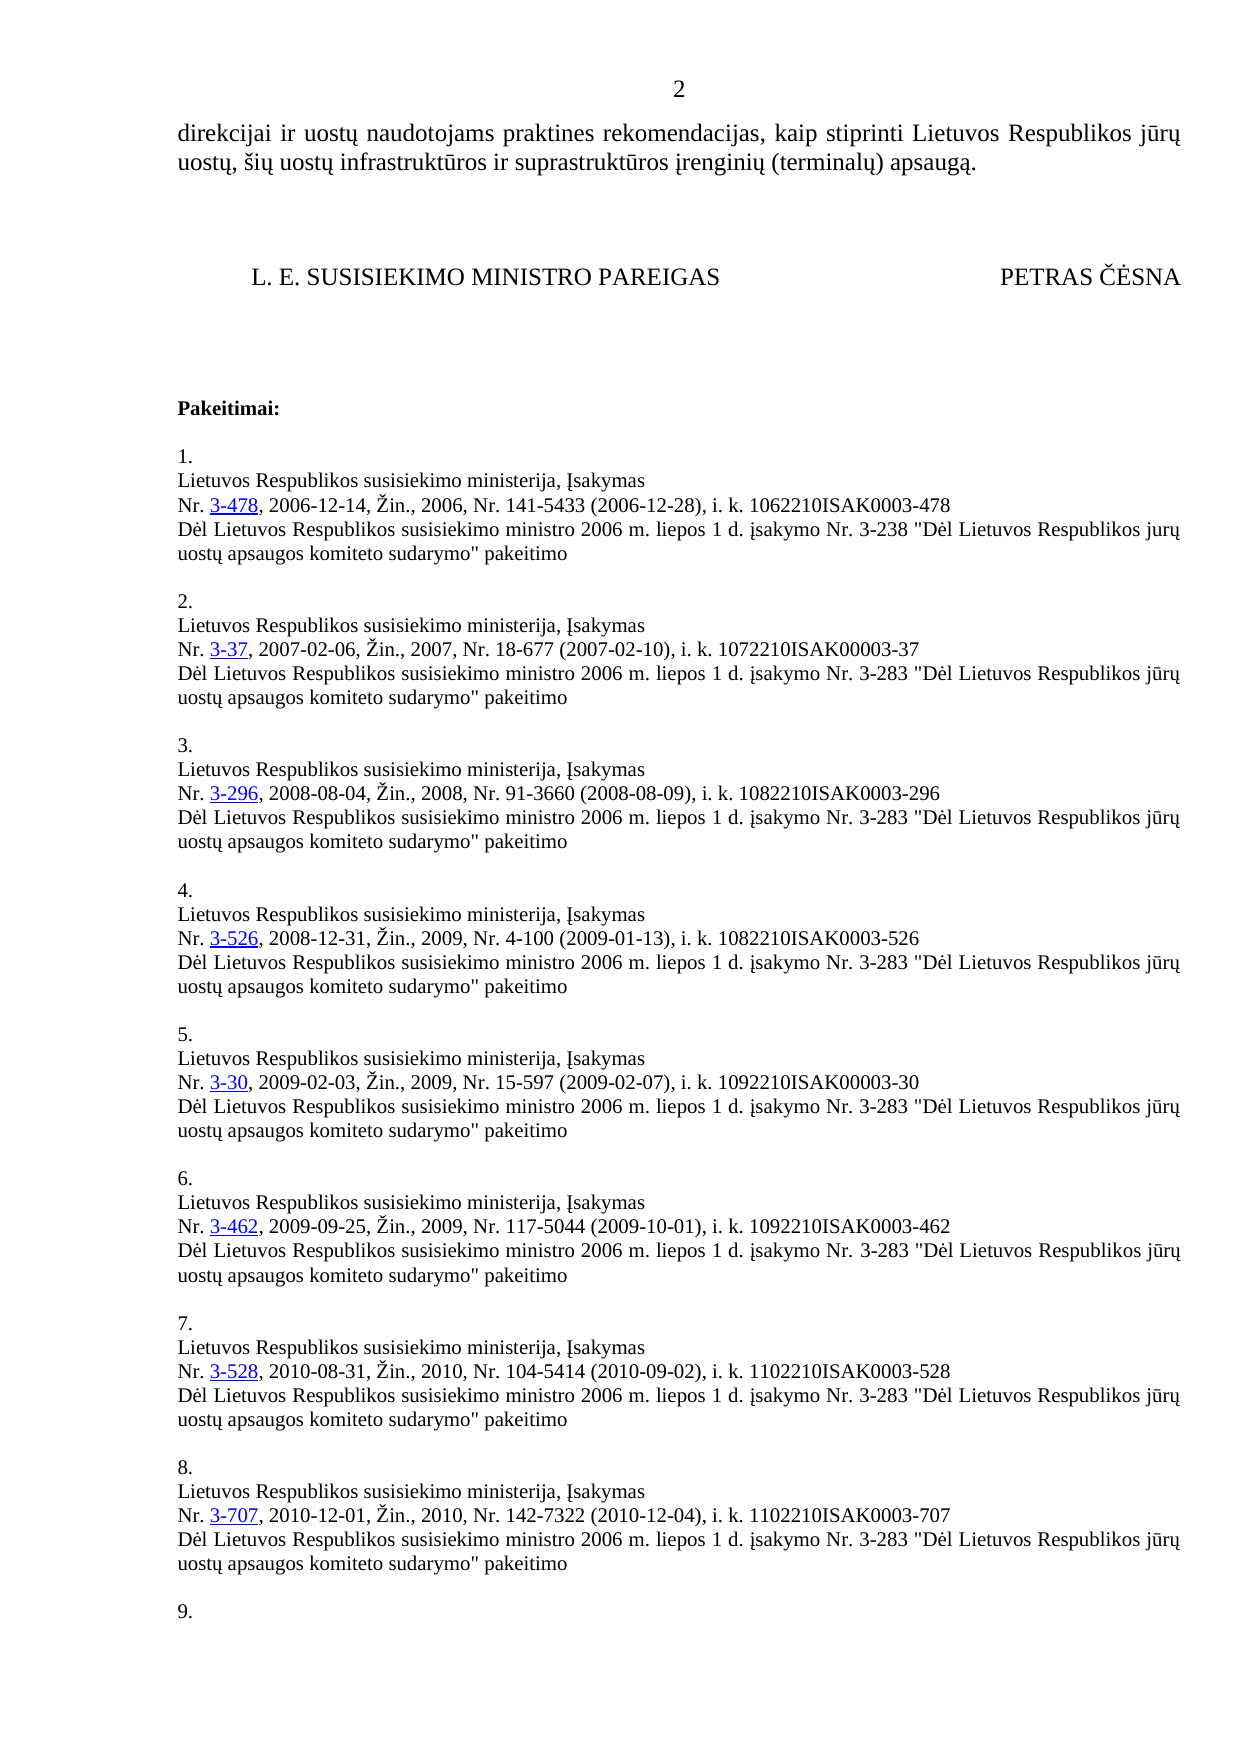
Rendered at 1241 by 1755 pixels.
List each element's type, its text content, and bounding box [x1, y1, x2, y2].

text Lietuvos Respublikos susisiekimo ministerija, Įsakymas [177, 1190, 1181, 1214]
text 1. [177, 444, 1181, 468]
text Lietuvos Respublikos susisiekimo ministerija, Įsakymas [177, 1335, 1181, 1359]
text 5. [177, 1022, 1181, 1046]
text Nr. 3-707, 2010-12-01, Žin., 2010, Nr. 142-7322 (2010-12-04), i. k. 1102210ISAK0003-707 [177, 1503, 1181, 1527]
text Dėl Lietuvos Respublikos susisiekimo ministro 2006 m. liepos 1 d. įsakymo Nr. 3-283 "Dėl Lietuvos Respublikos jūrų uostų apsaugos komiteto sudarymo" pakeitimo [177, 1238, 1181, 1287]
text 7. [177, 1311, 1181, 1335]
text Pakeitimai: [177, 396, 1181, 420]
text Lietuvos Respublikos susisiekimo ministerija, Įsakymas [177, 757, 1181, 781]
text L. E. SUSISIEKIMO MINISTRO PAREIGAS PETRAS ČĖSNA [177, 262, 1181, 291]
text Lietuvos Respublikos susisiekimo ministerija, Įsakymas [177, 902, 1181, 926]
text Lietuvos Respublikos susisiekimo ministerija, Įsakymas [177, 468, 1181, 492]
text direkcijai ir uostų naudotojams praktines rekomendacijas, kaip stiprinti Lietuvos Respublikos jūrų uostų, šių uostų infrastruktūros ir suprastruktūros įrenginių (terminalų) apsaugą. [177, 118, 1181, 176]
text Nr. 3-37, 2007-02-06, Žin., 2007, Nr. 18-677 (2007-02-10), i. k. 1072210ISAK00003-37 [177, 637, 1181, 661]
text 2. [177, 589, 1181, 613]
text Lietuvos Respublikos susisiekimo ministerija, Įsakymas [177, 1046, 1181, 1070]
text Dėl Lietuvos Respublikos susisiekimo ministro 2006 m. liepos 1 d. įsakymo Nr. 3-283 "Dėl Lietuvos Respublikos jūrų uostų apsaugos komiteto sudarymo" pakeitimo [177, 805, 1181, 853]
text Dėl Lietuvos Respublikos susisiekimo ministro 2006 m. liepos 1 d. įsakymo Nr. 3-283 "Dėl Lietuvos Respublikos jūrų uostų apsaugos komiteto sudarymo" pakeitimo [177, 1527, 1181, 1575]
text 3. [177, 733, 1181, 757]
text Dėl Lietuvos Respublikos susisiekimo ministro 2006 m. liepos 1 d. įsakymo Nr. 3-283 "Dėl Lietuvos Respublikos jūrų uostų apsaugos komiteto sudarymo" pakeitimo [177, 1383, 1181, 1431]
text 9. [177, 1599, 1181, 1623]
text Nr. 3-526, 2008-12-31, Žin., 2009, Nr. 4-100 (2009-01-13), i. k. 1082210ISAK0003-526 [177, 926, 1181, 950]
text 4. [177, 877, 1181, 902]
text Nr. 3-462, 2009-09-25, Žin., 2009, Nr. 117-5044 (2009-10-01), i. k. 1092210ISAK0003-462 [177, 1214, 1181, 1238]
text Nr. 3-528, 2010-08-31, Žin., 2010, Nr. 104-5414 (2010-09-02), i. k. 1102210ISAK0003-528 [177, 1359, 1181, 1383]
text 8. [177, 1455, 1181, 1479]
text Lietuvos Respublikos susisiekimo ministerija, Įsakymas [177, 613, 1181, 637]
text Dėl Lietuvos Respublikos susisiekimo ministro 2006 m. liepos 1 d. įsakymo Nr. 3-283 "Dėl Lietuvos Respublikos jūrų uostų apsaugos komiteto sudarymo" pakeitimo [177, 661, 1181, 709]
text Lietuvos Respublikos susisiekimo ministerija, Įsakymas [177, 1479, 1181, 1503]
text Dėl Lietuvos Respublikos susisiekimo ministro 2006 m. liepos 1 d. įsakymo Nr. 3-283 "Dėl Lietuvos Respublikos jūrų uostų apsaugos komiteto sudarymo" pakeitimo [177, 950, 1181, 998]
text Dėl Lietuvos Respublikos susisiekimo ministro 2006 m. liepos 1 d. įsakymo Nr. 3-283 "Dėl Lietuvos Respublikos jūrų uostų apsaugos komiteto sudarymo" pakeitimo [177, 1094, 1181, 1142]
text 6. [177, 1166, 1181, 1190]
text Dėl Lietuvos Respublikos susisiekimo ministro 2006 m. liepos 1 d. įsakymo Nr. 3-238 "Dėl Lietuvos Respublikos jurų uostų apsaugos komiteto sudarymo" pakeitimo [177, 517, 1181, 565]
text Nr. 3-30, 2009-02-03, Žin., 2009, Nr. 15-597 (2009-02-07), i. k. 1092210ISAK00003-30 [177, 1070, 1181, 1094]
text Nr. 3-478, 2006-12-14, Žin., 2006, Nr. 141-5433 (2006-12-28), i. k. 1062210ISAK0003-478 [177, 492, 1181, 517]
text Nr. 3-296, 2008-08-04, Žin., 2008, Nr. 91-3660 (2008-08-09), i. k. 1082210ISAK0003-296 [177, 781, 1181, 805]
